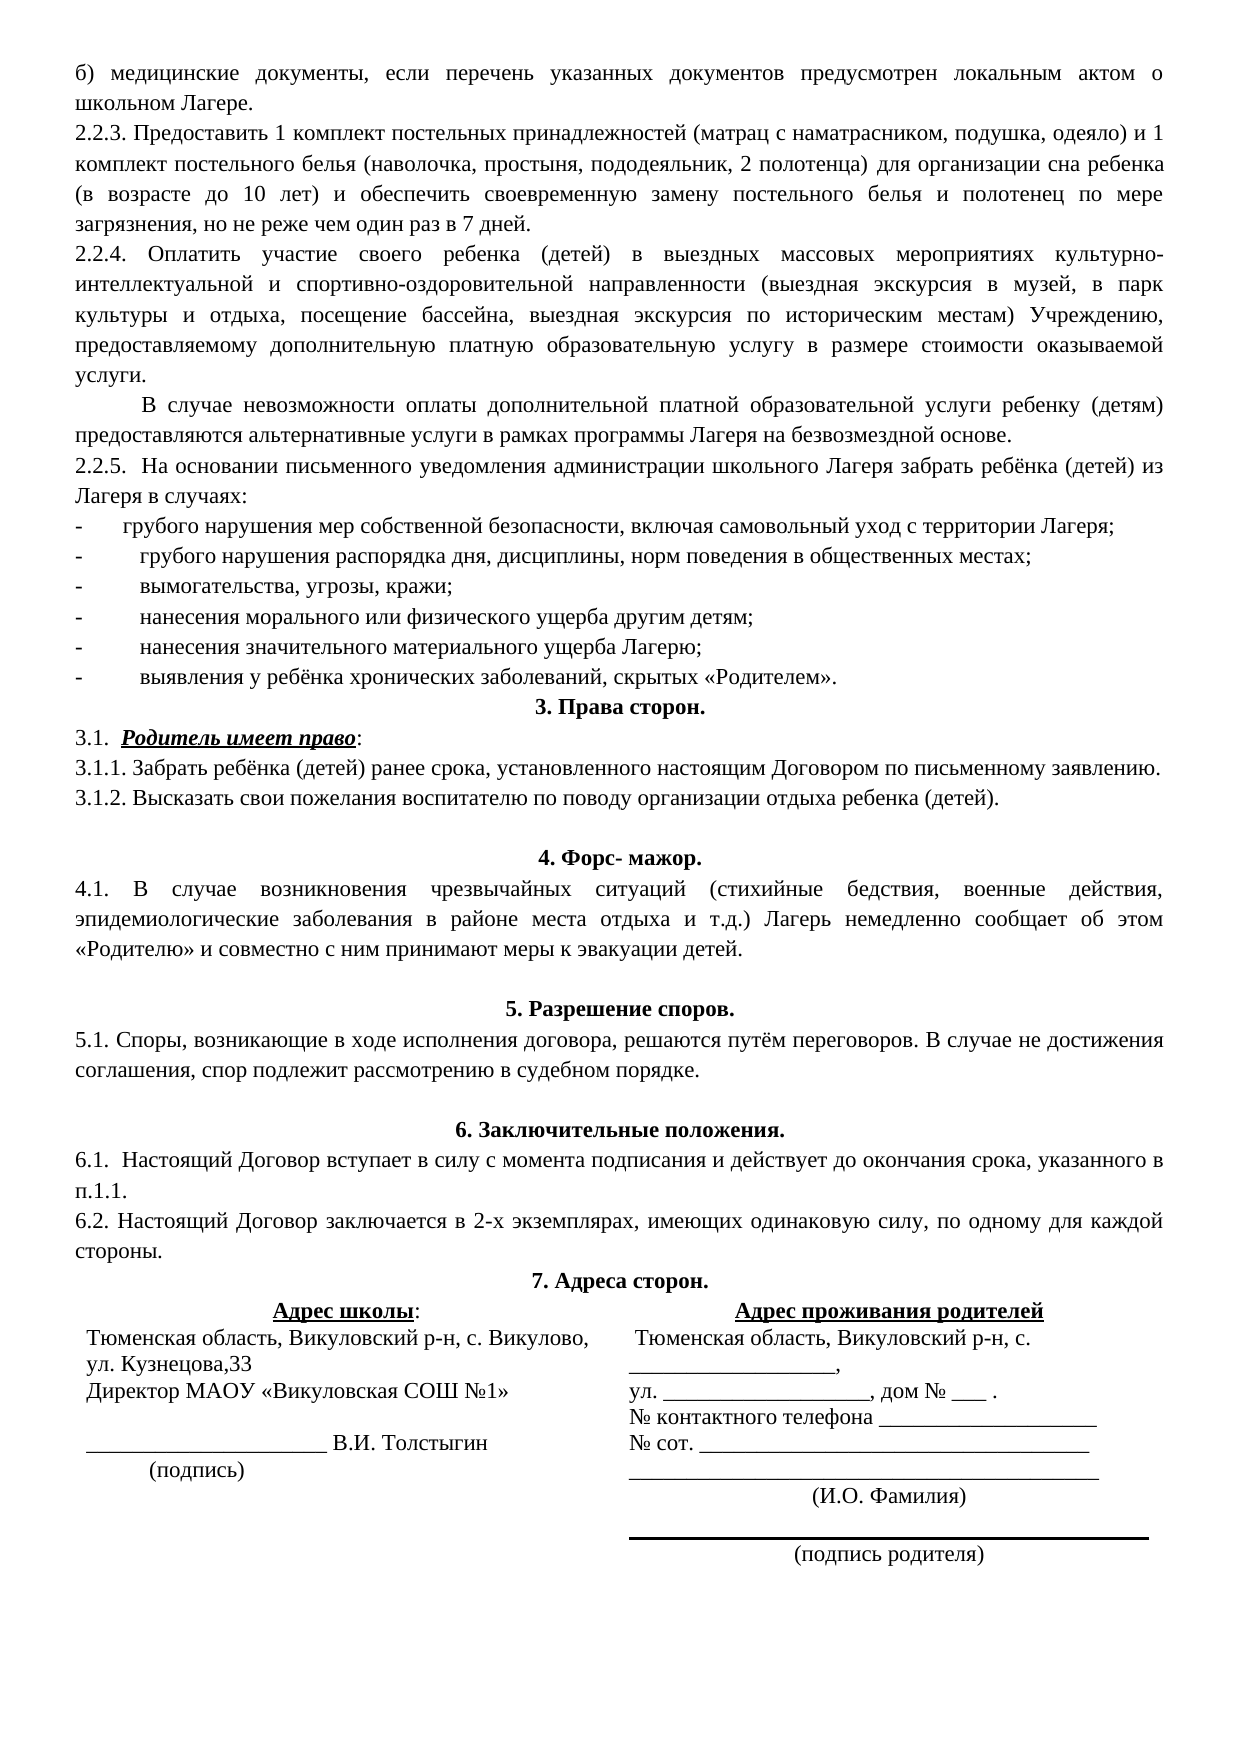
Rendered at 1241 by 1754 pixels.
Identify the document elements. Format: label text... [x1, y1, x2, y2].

text 5. Разрешение споров. [75, 996, 1165, 1022]
text - выявления у ребёнка хронических заболеваний, скрытых «Родителем». [75, 663, 1165, 689]
text 3.1. Родитель имеет право: [75, 724, 1165, 750]
text - нанесения морального или физического ущерба другим детям; [75, 603, 1165, 629]
text 7. Адреса сторон. [75, 1267, 1165, 1294]
text 6.2. Настоящий Договор заключается в 2-х экземплярах, имеющих одинаковую силу, по одному для каждой стороны. [75, 1207, 1165, 1263]
text 4.1. В случае возникновения чрезвычайных ситуаций (стихийные бедствия, военные действия, эпидемиологические заболевания в районе места отдыха и т.д.) Лагерь немедленно сообщает об этом «Родителю» и совместно с ним принимают меры к эвакуации детей. [75, 875, 1165, 961]
table_header Адрес проживания родителей Тюменская область, Викуловский р-н, с. __________________, ул. __________________, дом № ___ . № контактного телефона ___________________ № сот. __________________________________ _________________________________________ (И.О. Фамилия) (подпись родителя) [618, 1298, 1161, 1593]
text 4. Форс- мажор. [75, 844, 1165, 871]
text - вымогательства, угрозы, кражи; [75, 573, 1165, 599]
text 3. Права сторон. [75, 693, 1165, 720]
text - грубого нарушения мер собственной безопасности, включая самовольный уход с территории Лагеря; [75, 512, 1165, 538]
text 3.1.1. Забрать ребёнка (детей) ранее срока, установленного настоящим Договором по письменному заявлению. [75, 754, 1165, 780]
text 5.1. Споры, возникающие в ходе исполнения договора, решаются путём переговоров. В случае не достижения соглашения, спор подлежит рассмотрению в судебном порядке. [75, 1026, 1165, 1082]
text 3.1.2. Высказать свои пожелания воспитателю по поводу организации отдыха ребенка (детей). [75, 784, 1165, 810]
text 6. Заключительные положения. [75, 1116, 1165, 1143]
text 2.2.3. Предоставить 1 комплект постельных принадлежностей (матрац с наматрасником, подушка, одеяло) и 1 комплект постельного белья (наволочка, простыня, пододеяльник, 2 полотенца) для организации сна ребенка (в возрасте до 10 лет) и обеспечить своевременную замену постельного белья и полотенец по мере загрязнения, но не реже чем один раз в 7 дней. [75, 119, 1165, 236]
text б) медицинские документы, если перечень указанных документов предусмотрен локальным актом о школьном Лагере. [75, 59, 1165, 116]
text - грубого нарушения распорядка дня, дисциплины, норм поведения в общественных местах; [75, 542, 1165, 569]
text 2.2.4. Оплатить участие своего ребенка (детей) в выездных массовых мероприятиях культурно-интеллектуальной и спортивно-оздоровительной направленности (выездная экскурсия в музей, в парк культуры и отдыха, посещение бассейна, выездная экскурсия по историческим местам) Учреждению, предоставляемому дополнительную платную образовательную услугу в размере стоимости оказываемой услуги. [75, 240, 1165, 387]
text - нанесения значительного материального ущерба Лагерю; [75, 633, 1165, 659]
text 6.1. Настоящий Договор вступает в силу с момента подписания и действует до окончания срока, указанного в п.1.1. [75, 1147, 1165, 1203]
text 2.2.5. На основании письменного уведомления администрации школьного Лагеря забрать ребёнка (детей) из Лагеря в случаях: [75, 452, 1165, 508]
text В случае невозможности оплаты дополнительной платной образовательной услуги ребенку (детям) предоставляются альтернативные услуги в рамках программы Лагеря на безвозмездной основе. [75, 391, 1165, 448]
table_header Адрес школы: Тюменская область, Викуловский р-н, с. Викулово, ул. Кузнецова,33 Директор МАОУ «Викуловская СОШ №1» _____________________ В.И. Толстыгин (подпись) [75, 1298, 618, 1593]
